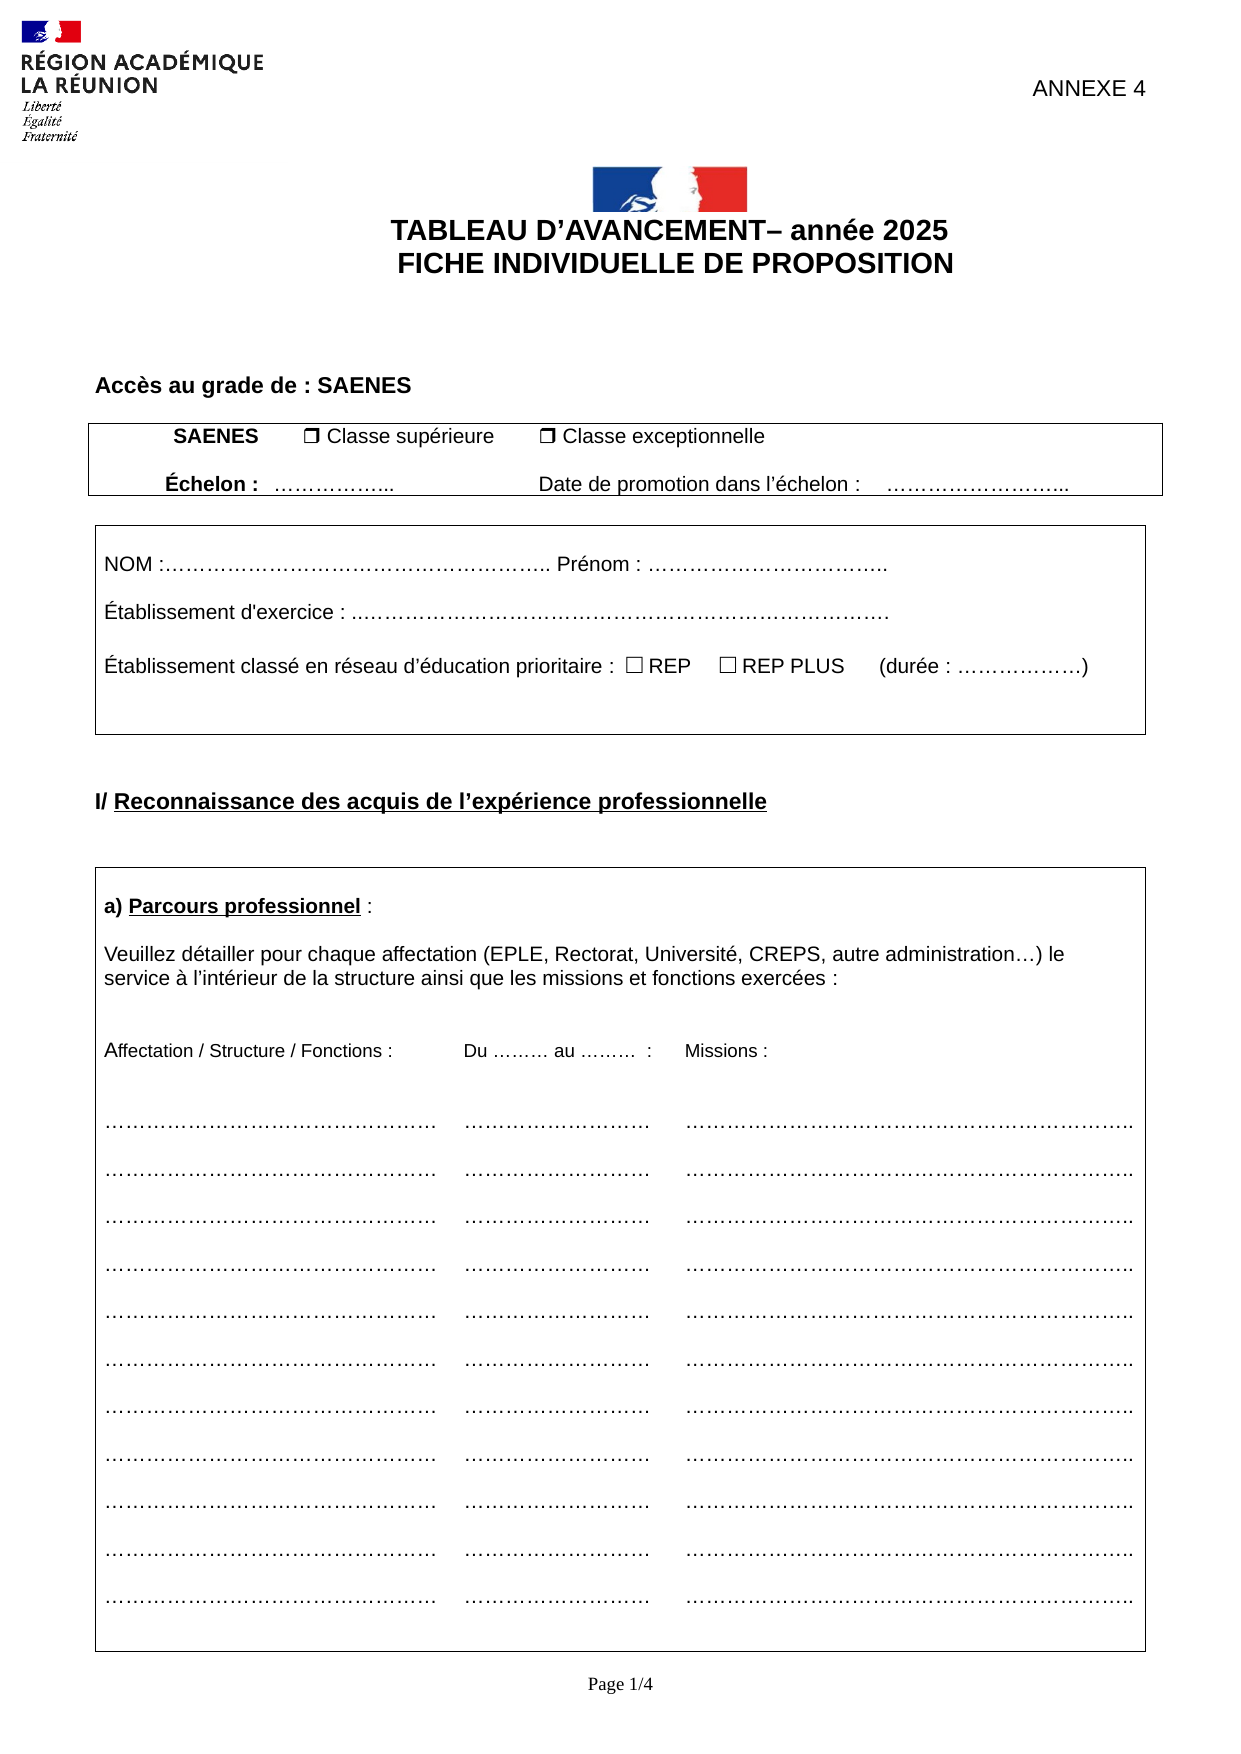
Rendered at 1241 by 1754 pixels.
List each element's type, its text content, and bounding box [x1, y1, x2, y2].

text Accès au grade de : SAENES [94, 372, 1146, 398]
text Affectation / Structure / Fonctions : Du ……… au ……… : Missions : [96, 1035, 1145, 1062]
text ………………………………………… ……………………… ……………………………………………………….. [96, 1344, 1145, 1371]
text Établissement classé en réseau d’éducation prioritaire : □ REP □ REP PLUS (durée : ………………) [96, 645, 1145, 679]
text ………………………………………… ……………………… ……………………………………………………….. [96, 1249, 1145, 1276]
table_header SAENES Échelon : [89, 424, 266, 495]
text ………………………………………… ……………………… ……………………………………………………….. [96, 1391, 1145, 1418]
text ………………………………………… ……………………… ……………………………………………………….. [96, 1534, 1145, 1561]
text Établissement d'exercice : ..…………………………………………………………………. [96, 597, 1145, 624]
text ………………………………………… ……………………… ……………………………………………………….. [96, 1201, 1145, 1228]
text Veuillez détailler pour chaque affectation (EPLE, Rectorat, Université, CREPS, autre administration…) le service à l’intérieur de la structure ainsi que les missions et fonctions exercées : [96, 939, 1145, 990]
text ………………………………………… ……………………… ……………………………………………………….. [96, 1581, 1145, 1608]
table_header ……………………... [878, 424, 1162, 495]
text I/ Reconnaissance des acquis de l’expérience professionnelle [94, 788, 1146, 814]
text ………………………………………… ……………………… ……………………………………………………….. [96, 1486, 1145, 1513]
subtitle FICHE INDIVIDUELLE DE PROPOSITION [350, 246, 1002, 279]
text NOM :……………………………………………….. Prénom : …………………………….. [96, 549, 1145, 576]
subtitle TABLEAU D’AVANCEMENT– année 2025 [350, 212, 1002, 246]
table_header  Classe supérieure ……………... [266, 424, 531, 495]
text ………………………………………… ……………………… ……………………………………………………….. [96, 1439, 1145, 1466]
text ………………………………………… ……………………… ……………………………………………………….. [96, 1154, 1145, 1181]
table_header  Classe exceptionnelle Date de promotion dans l’échelon : [531, 424, 878, 495]
text ………………………………………… ……………………… ……………………………………………………….. [96, 1296, 1145, 1323]
text ………………………………………… ……………………… ……………………………………………………….. [96, 1106, 1145, 1133]
text a) Parcours professionnel : [96, 891, 1145, 918]
